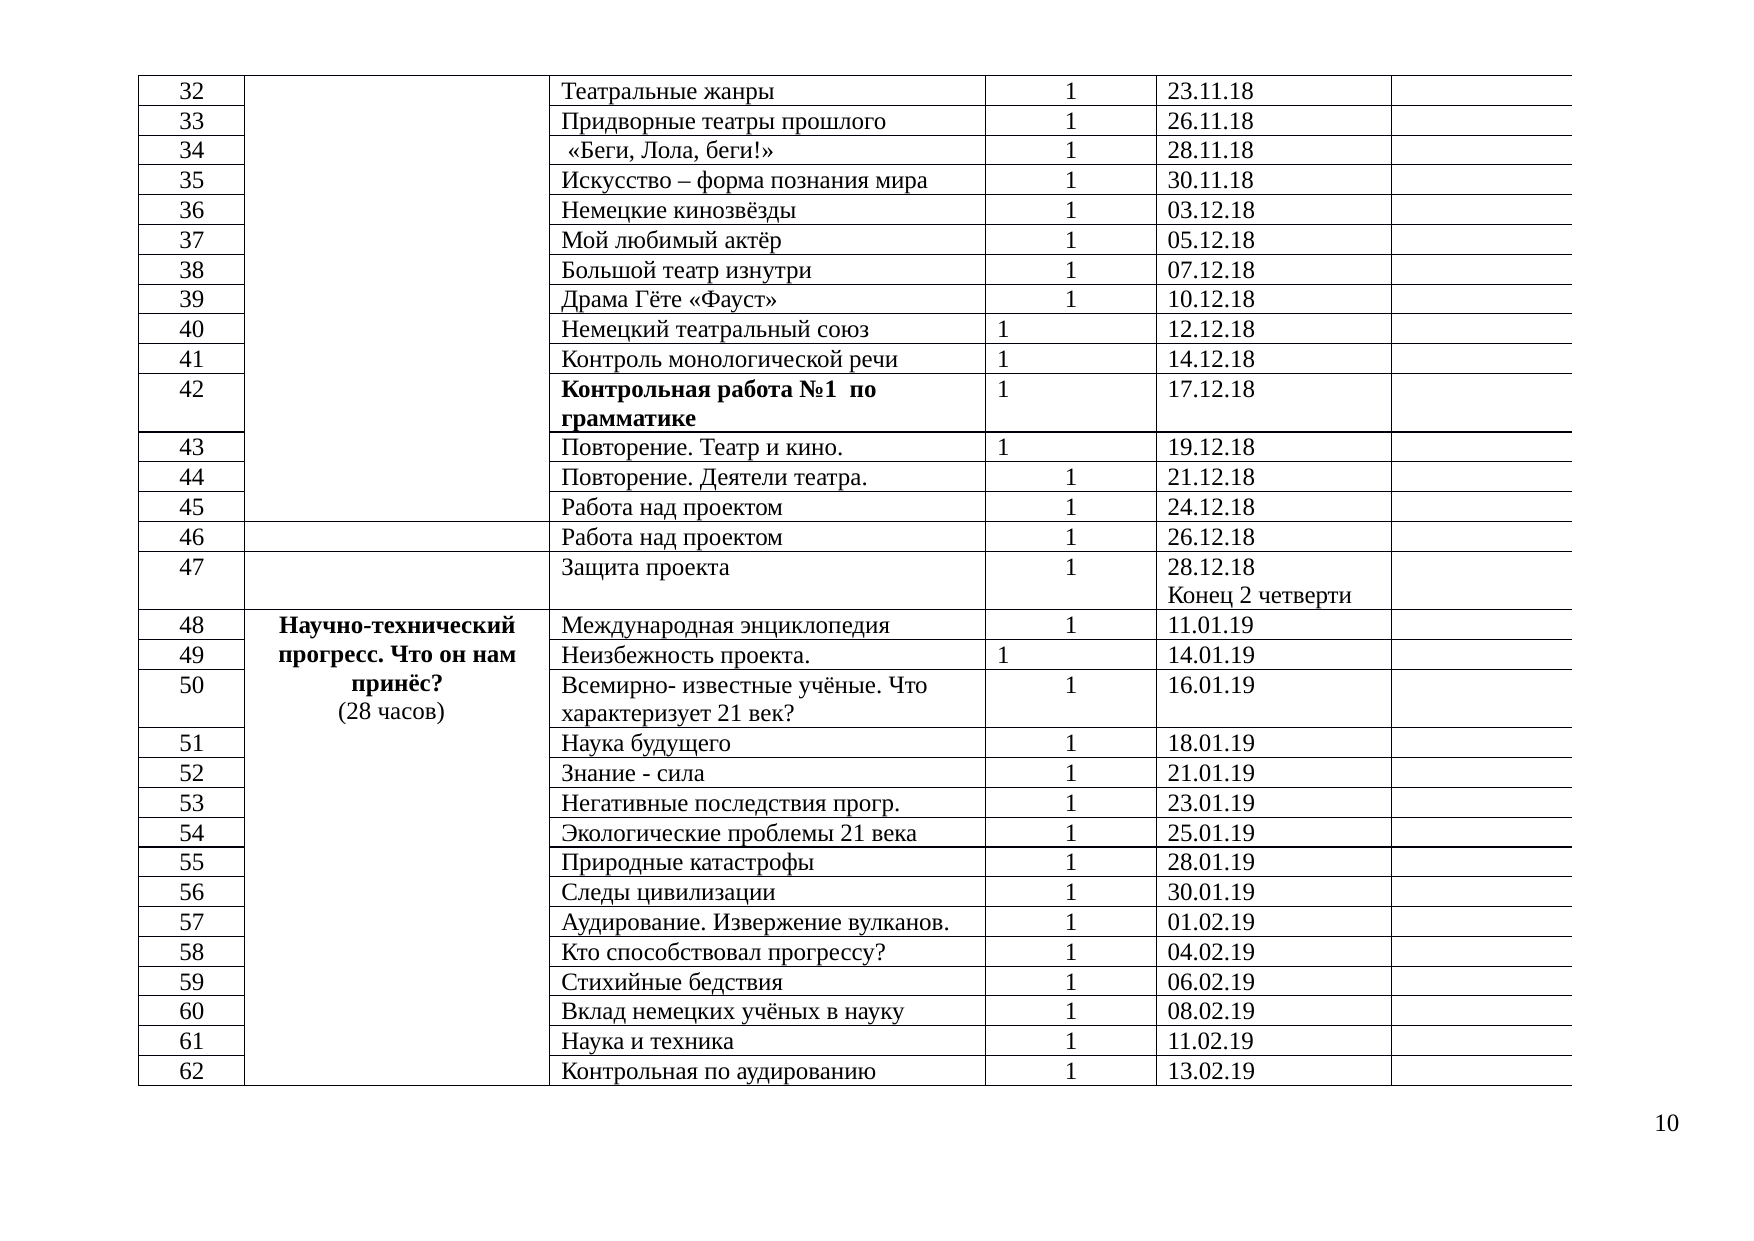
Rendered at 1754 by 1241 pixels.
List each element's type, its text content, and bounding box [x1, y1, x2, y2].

table_cell 24.12.18 [1157, 492, 1391, 521]
table_cell 51 [139, 728, 244, 757]
table_cell 47 [139, 552, 244, 609]
table_cell [1392, 285, 1572, 313]
table_cell 25.01.19 [1157, 818, 1391, 846]
table_cell 30.01.19 [1157, 877, 1391, 906]
table_cell 14.12.18 [1157, 344, 1391, 373]
table_cell 23.11.18 [1157, 76, 1391, 105]
table_cell 33 [139, 106, 244, 134]
table_cell 1 [986, 907, 1156, 936]
table_cell 10.12.18 [1157, 285, 1391, 313]
table_cell 1 [986, 462, 1156, 491]
table_cell 21.01.19 [1157, 758, 1391, 787]
table_cell 1 [986, 758, 1156, 787]
table_cell 21.12.18 [1157, 462, 1391, 491]
table_cell [245, 552, 549, 609]
table_cell 44 [139, 462, 244, 491]
table_cell 26.12.18 [1157, 522, 1391, 551]
table_cell Драма Гёте «Фауст» [550, 285, 985, 313]
table_cell 11.01.19 [1157, 610, 1391, 639]
table_cell [1392, 788, 1572, 817]
table_cell Театральные жанры [550, 76, 985, 105]
table_cell [1392, 670, 1572, 727]
table_cell 1 [986, 670, 1156, 727]
table_cell 1 [986, 1026, 1156, 1055]
table_cell Искусство – форма познания мира [550, 165, 985, 194]
table_cell [1392, 728, 1572, 757]
table_cell 1 [986, 937, 1156, 966]
table_cell 39 [139, 285, 244, 313]
table_cell 14.01.19 [1157, 640, 1391, 669]
table_cell 61 [139, 1026, 244, 1055]
table_cell 1 [986, 522, 1156, 551]
table_cell 34 [139, 136, 244, 164]
table_cell Повторение. Деятели театра. [550, 462, 985, 491]
table_cell 18.01.19 [1157, 728, 1391, 757]
table_cell 1 [986, 1056, 1156, 1085]
table_cell 1 [986, 314, 1156, 343]
table_cell [1392, 255, 1572, 283]
table_cell [1392, 522, 1572, 551]
table_cell Вклад немецких учёных в науку [550, 996, 985, 1025]
table_cell 1 [986, 996, 1156, 1025]
table_cell 01.02.19 [1157, 907, 1391, 936]
table_cell [1392, 165, 1572, 194]
table_cell 16.01.19 [1157, 670, 1391, 727]
table_cell 1 [986, 225, 1156, 254]
table_cell 1 [986, 818, 1156, 846]
table_cell Всемирно- известные учёные. Что характеризует 21 век? [550, 670, 985, 727]
table_cell 03.12.18 [1157, 195, 1391, 224]
table_cell Контроль монологической речи [550, 344, 985, 373]
table_cell Неизбежность проекта. [550, 640, 985, 669]
table_cell 59 [139, 967, 244, 995]
table_cell Знание - сила [550, 758, 985, 787]
table_cell 28.01.19 [1157, 848, 1391, 876]
table_cell [1392, 848, 1572, 876]
table_cell 26.11.18 [1157, 106, 1391, 134]
table_cell [1392, 492, 1572, 521]
table_cell 13.02.19 [1157, 1056, 1391, 1085]
table_cell 52 [139, 758, 244, 787]
table_cell 36 [139, 195, 244, 224]
table_cell [1392, 967, 1572, 995]
table_cell Повторение. Театр и кино. [550, 433, 985, 461]
table_cell 60 [139, 996, 244, 1025]
table_cell [1392, 552, 1572, 609]
table_cell 55 [139, 848, 244, 876]
table_cell Контрольная по аудированию [550, 1056, 985, 1085]
table_cell Международная энциклопедия [550, 610, 985, 639]
table_cell Наука и техника [550, 1026, 985, 1055]
table_cell 1 [986, 255, 1156, 283]
table_cell 35 [139, 165, 244, 194]
table_cell [1392, 314, 1572, 343]
table_cell Аудирование. Извержение вулканов. [550, 907, 985, 936]
table_cell 1 [986, 967, 1156, 995]
table_cell 04.02.19 [1157, 937, 1391, 966]
table_cell 05.12.18 [1157, 225, 1391, 254]
table_cell [1392, 996, 1572, 1025]
table_cell 07.12.18 [1157, 255, 1391, 283]
table_cell [1392, 1056, 1572, 1085]
table_cell Следы цивилизации [550, 877, 985, 906]
table_cell 17.12.18 [1157, 374, 1391, 431]
table_cell 1 [986, 788, 1156, 817]
table_cell 1 [986, 106, 1156, 134]
table_cell 1 [986, 552, 1156, 609]
table_cell [1392, 907, 1572, 936]
table_cell Большой театр изнутри [550, 255, 985, 283]
table_cell [1392, 1026, 1572, 1055]
table_cell 19.12.18 [1157, 433, 1391, 461]
table_cell 1 [986, 877, 1156, 906]
table_cell 46 [139, 522, 244, 551]
table_cell Работа над проектом [550, 492, 985, 521]
table_cell Стихийные бедствия [550, 967, 985, 995]
table_cell [245, 522, 549, 551]
table_cell 1 [986, 728, 1156, 757]
table_cell 23.01.19 [1157, 788, 1391, 817]
table_cell 1 [986, 433, 1156, 461]
table_cell Немецкий театральный союз [550, 314, 985, 343]
table_cell 32 [139, 76, 244, 105]
table_cell 1 [986, 640, 1156, 669]
table_cell 28.11.18 [1157, 136, 1391, 164]
table_cell [245, 76, 549, 521]
table_cell [1392, 195, 1572, 224]
table_cell 56 [139, 877, 244, 906]
table_cell 62 [139, 1056, 244, 1085]
table_cell 08.02.19 [1157, 996, 1391, 1025]
table_cell 06.02.19 [1157, 967, 1391, 995]
table_cell 57 [139, 907, 244, 936]
table_cell 1 [986, 344, 1156, 373]
table_cell Негативные последствия прогр. [550, 788, 985, 817]
table_cell Мой любимый актёр [550, 225, 985, 254]
table_cell [1392, 610, 1572, 639]
table_cell 1 [986, 848, 1156, 876]
table_cell [1392, 136, 1572, 164]
table_cell 1 [986, 285, 1156, 313]
table_cell 1 [986, 195, 1156, 224]
table_cell Немецкие кинозвёзды [550, 195, 985, 224]
table_cell Экологические проблемы 21 века [550, 818, 985, 846]
table_cell [1392, 818, 1572, 846]
table_cell [1392, 225, 1572, 254]
table_cell 43 [139, 433, 244, 461]
table_cell 28.12.18 Конец 2 четверти [1157, 552, 1391, 609]
table_cell 58 [139, 937, 244, 966]
table_cell 54 [139, 818, 244, 846]
table_cell Наука будущего [550, 728, 985, 757]
table_cell 30.11.18 [1157, 165, 1391, 194]
table_cell 48 [139, 610, 244, 639]
table_cell 12.12.18 [1157, 314, 1391, 343]
table_cell 42 [139, 374, 244, 431]
table_cell Контрольная работа №1 по грамматике [550, 374, 985, 431]
table_cell Кто способствовал прогрессу? [550, 937, 985, 966]
table_cell Работа над проектом [550, 522, 985, 551]
table_cell 1 [986, 165, 1156, 194]
table_cell Защита проекта [550, 552, 985, 609]
table_cell Научно-технический прогресс. Что он нам принёс? (28 часов) [245, 610, 549, 1085]
table_cell 45 [139, 492, 244, 521]
table_cell 50 [139, 670, 244, 727]
table_cell [1392, 433, 1572, 461]
table_cell 1 [986, 76, 1156, 105]
table_cell 37 [139, 225, 244, 254]
table_cell Природные катастрофы [550, 848, 985, 876]
table_cell 1 [986, 492, 1156, 521]
table_cell 41 [139, 344, 244, 373]
table_cell [1392, 758, 1572, 787]
table_cell 38 [139, 255, 244, 283]
table_cell 1 [986, 610, 1156, 639]
table_cell [1392, 937, 1572, 966]
table_cell [1392, 106, 1572, 134]
table_cell Придворные театры прошлого [550, 106, 985, 134]
table_cell 53 [139, 788, 244, 817]
table_cell 1 [986, 136, 1156, 164]
table_cell 11.02.19 [1157, 1026, 1391, 1055]
table_cell [1392, 344, 1572, 373]
table_cell «Беги, Лола, беги!» [550, 136, 985, 164]
table_cell [1392, 877, 1572, 906]
table_cell [1392, 76, 1572, 105]
table_cell [1392, 374, 1572, 431]
table_cell 49 [139, 640, 244, 669]
table_cell [1392, 640, 1572, 669]
table_cell 40 [139, 314, 244, 343]
table_cell [1392, 462, 1572, 491]
table_cell 1 [986, 374, 1156, 431]
